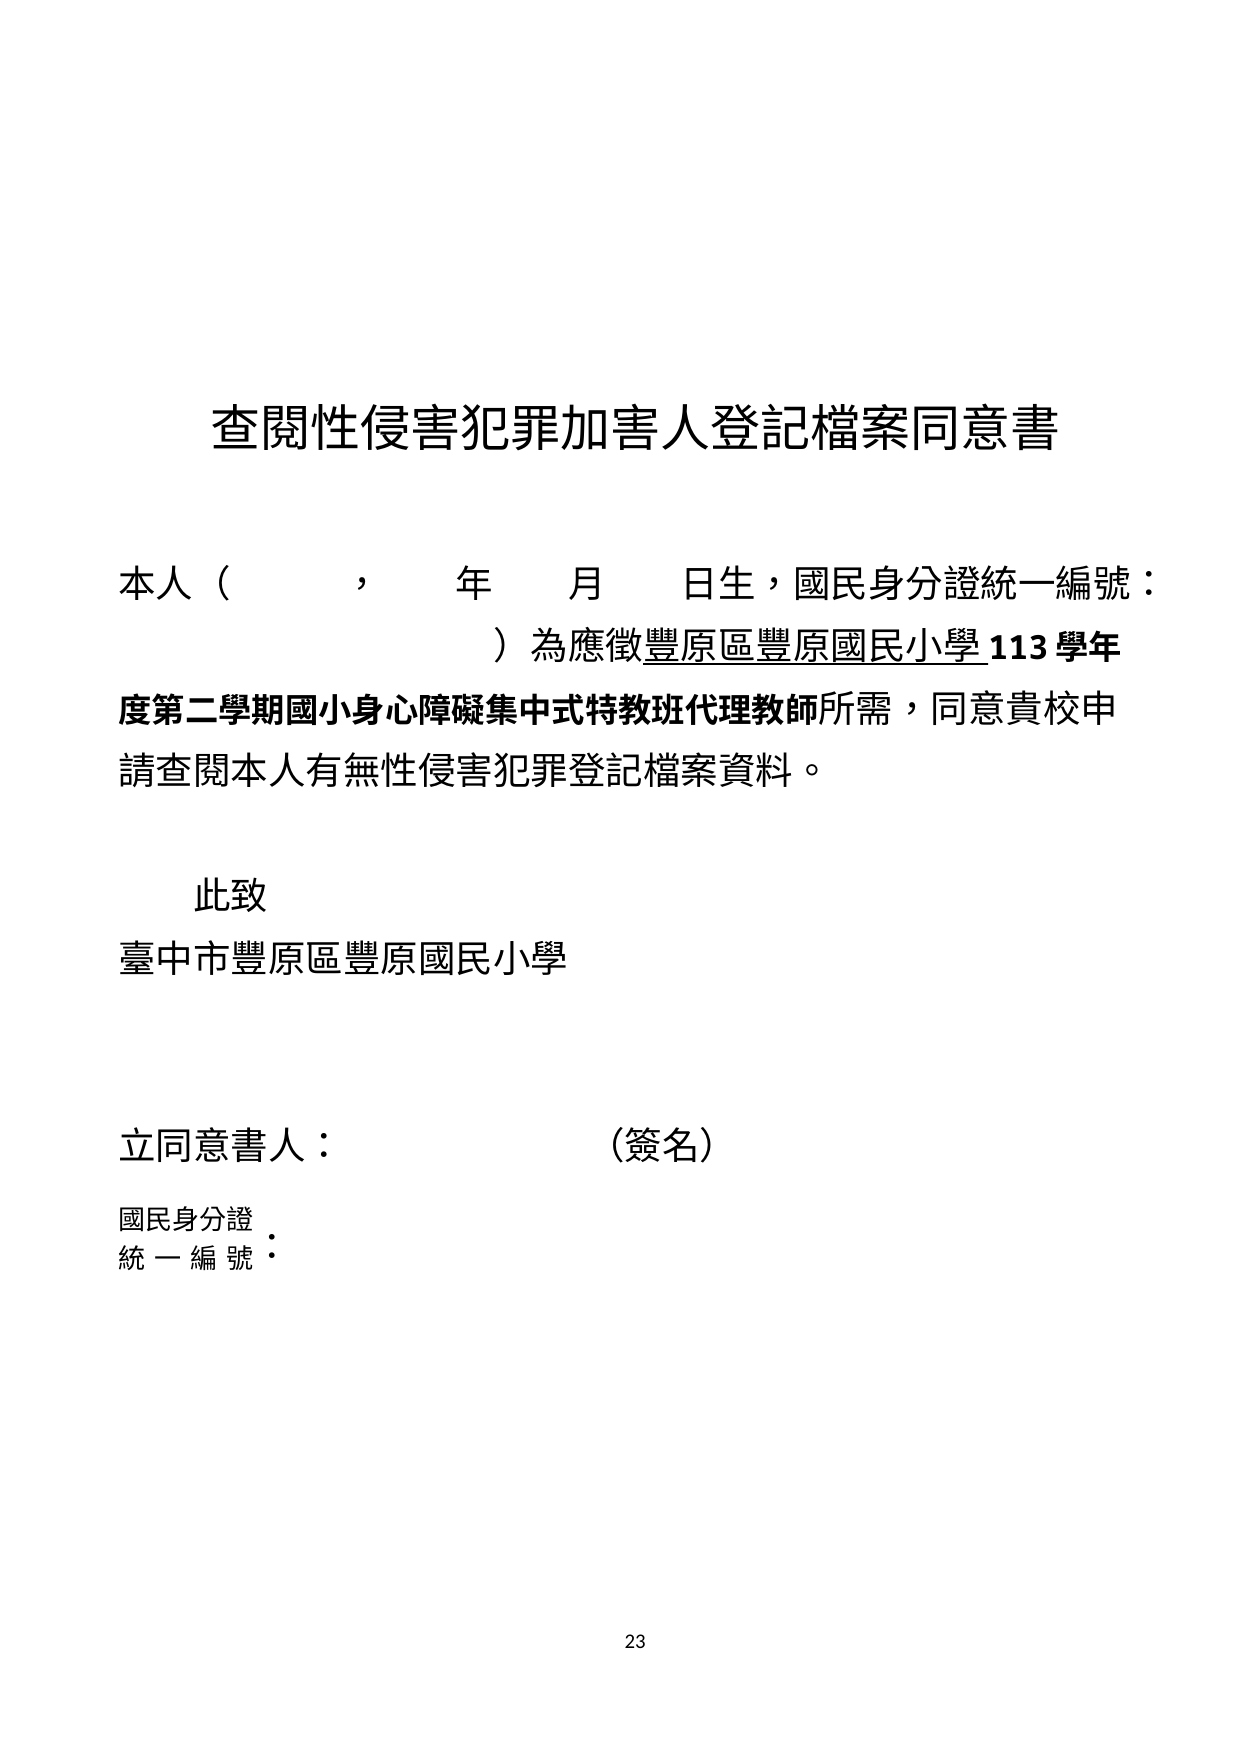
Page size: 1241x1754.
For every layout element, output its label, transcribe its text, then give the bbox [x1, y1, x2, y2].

text 查閱性侵害犯罪加害人登記檔案同意書 [118, 352, 1152, 477]
text 國民身分證統一編號： [118, 1164, 1152, 1289]
text 臺中市豐原區豐原國民小學 [118, 914, 1152, 977]
text 本人（ＯＯＯ，ＯＯ年ＯＯ月ＯＯ日生，國民身分證統一編號：ＯＯＯＯＯＯＯＯＯＯ）為應徵豐原區豐原國民小學113學年度第二學期國小身心障礙集中式特教班代理教師所需，同意貴校申請查閱本人有無性侵害犯罪登記檔案資料。 [118, 539, 1152, 789]
text 立同意書人： （簽名） [118, 1102, 1152, 1164]
text 此致 [118, 852, 1152, 914]
